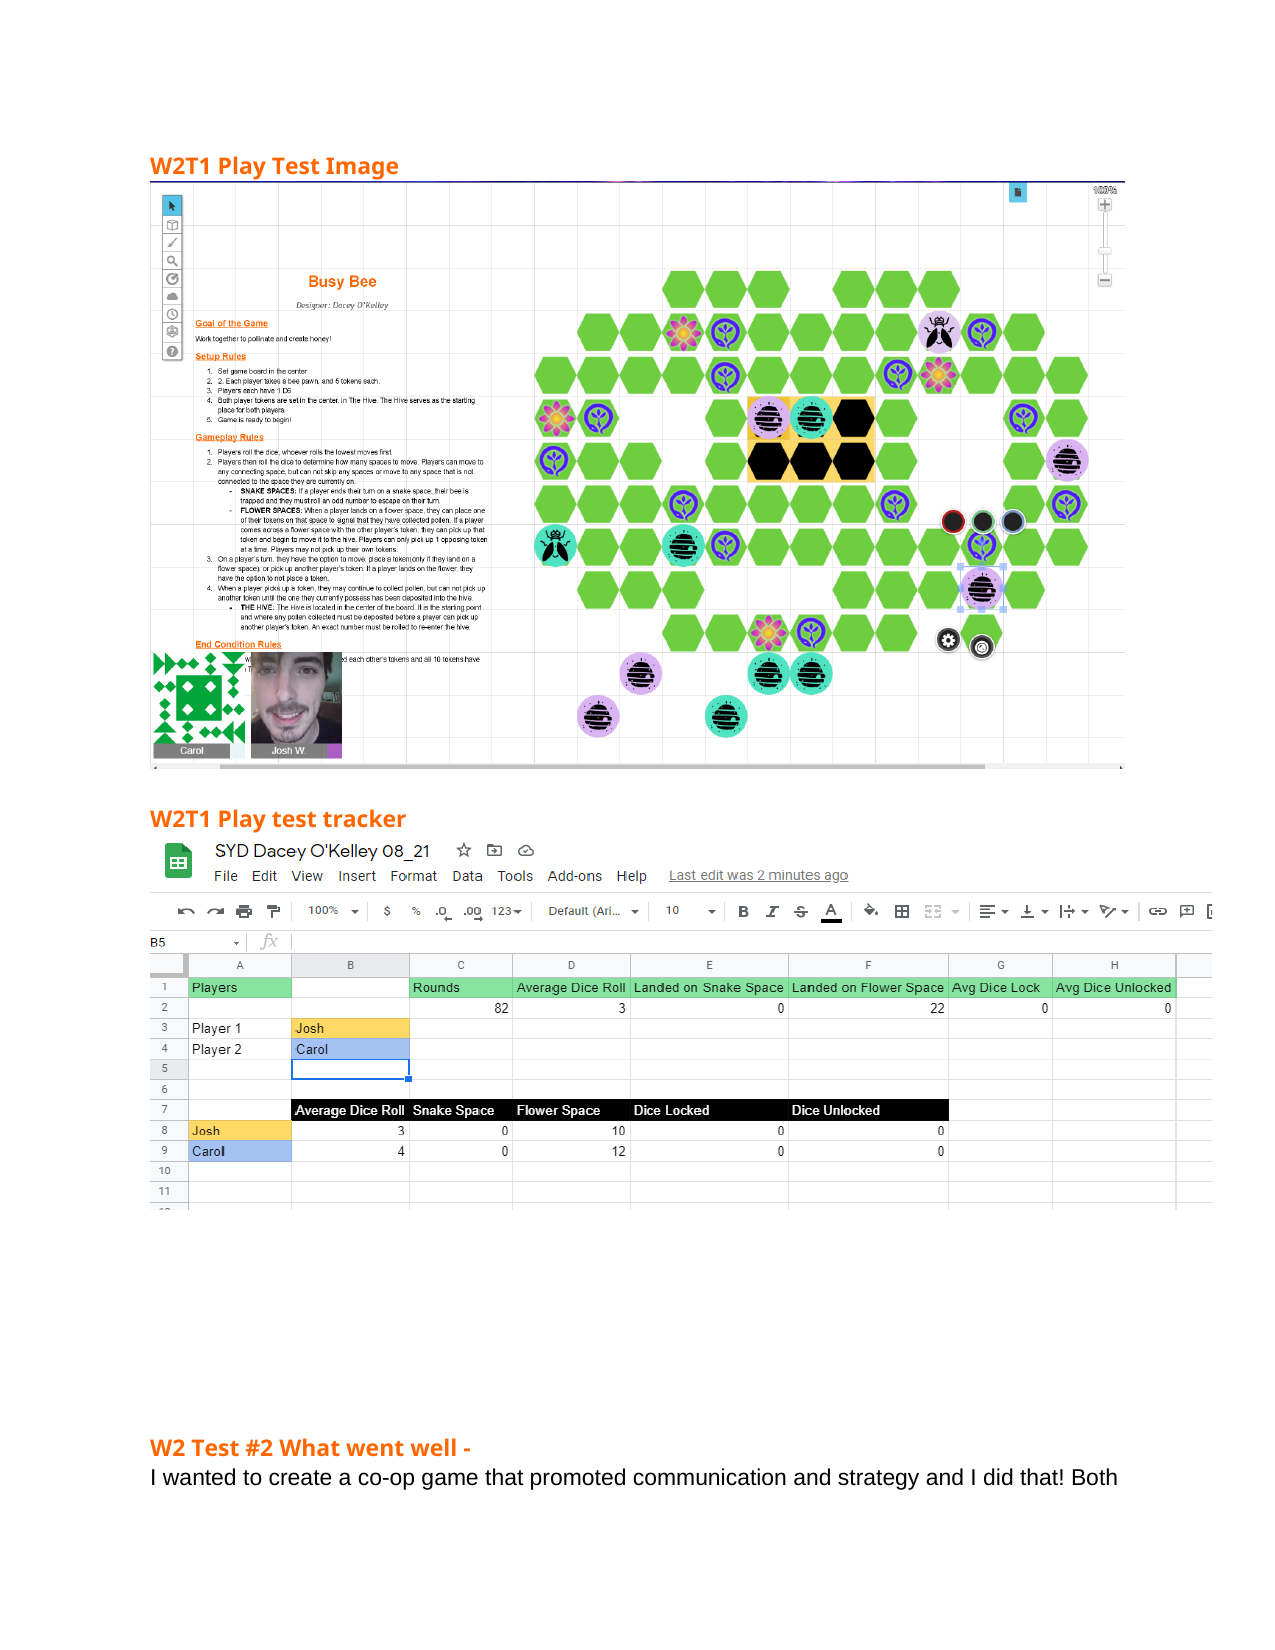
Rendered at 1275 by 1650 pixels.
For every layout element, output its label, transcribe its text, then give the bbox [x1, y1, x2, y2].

subtitle W2T1 Play test tracker [150, 803, 1125, 834]
subtitle W2T1 Play Test Image [150, 150, 1125, 181]
picture [150, 181, 1125, 769]
subtitle W2 Test #2 What went well - [150, 1432, 1125, 1463]
picture [150, 834, 1213, 1210]
text I wanted to create a co-op game that promoted communication and strategy and I did that! Both [150, 1463, 1125, 1490]
